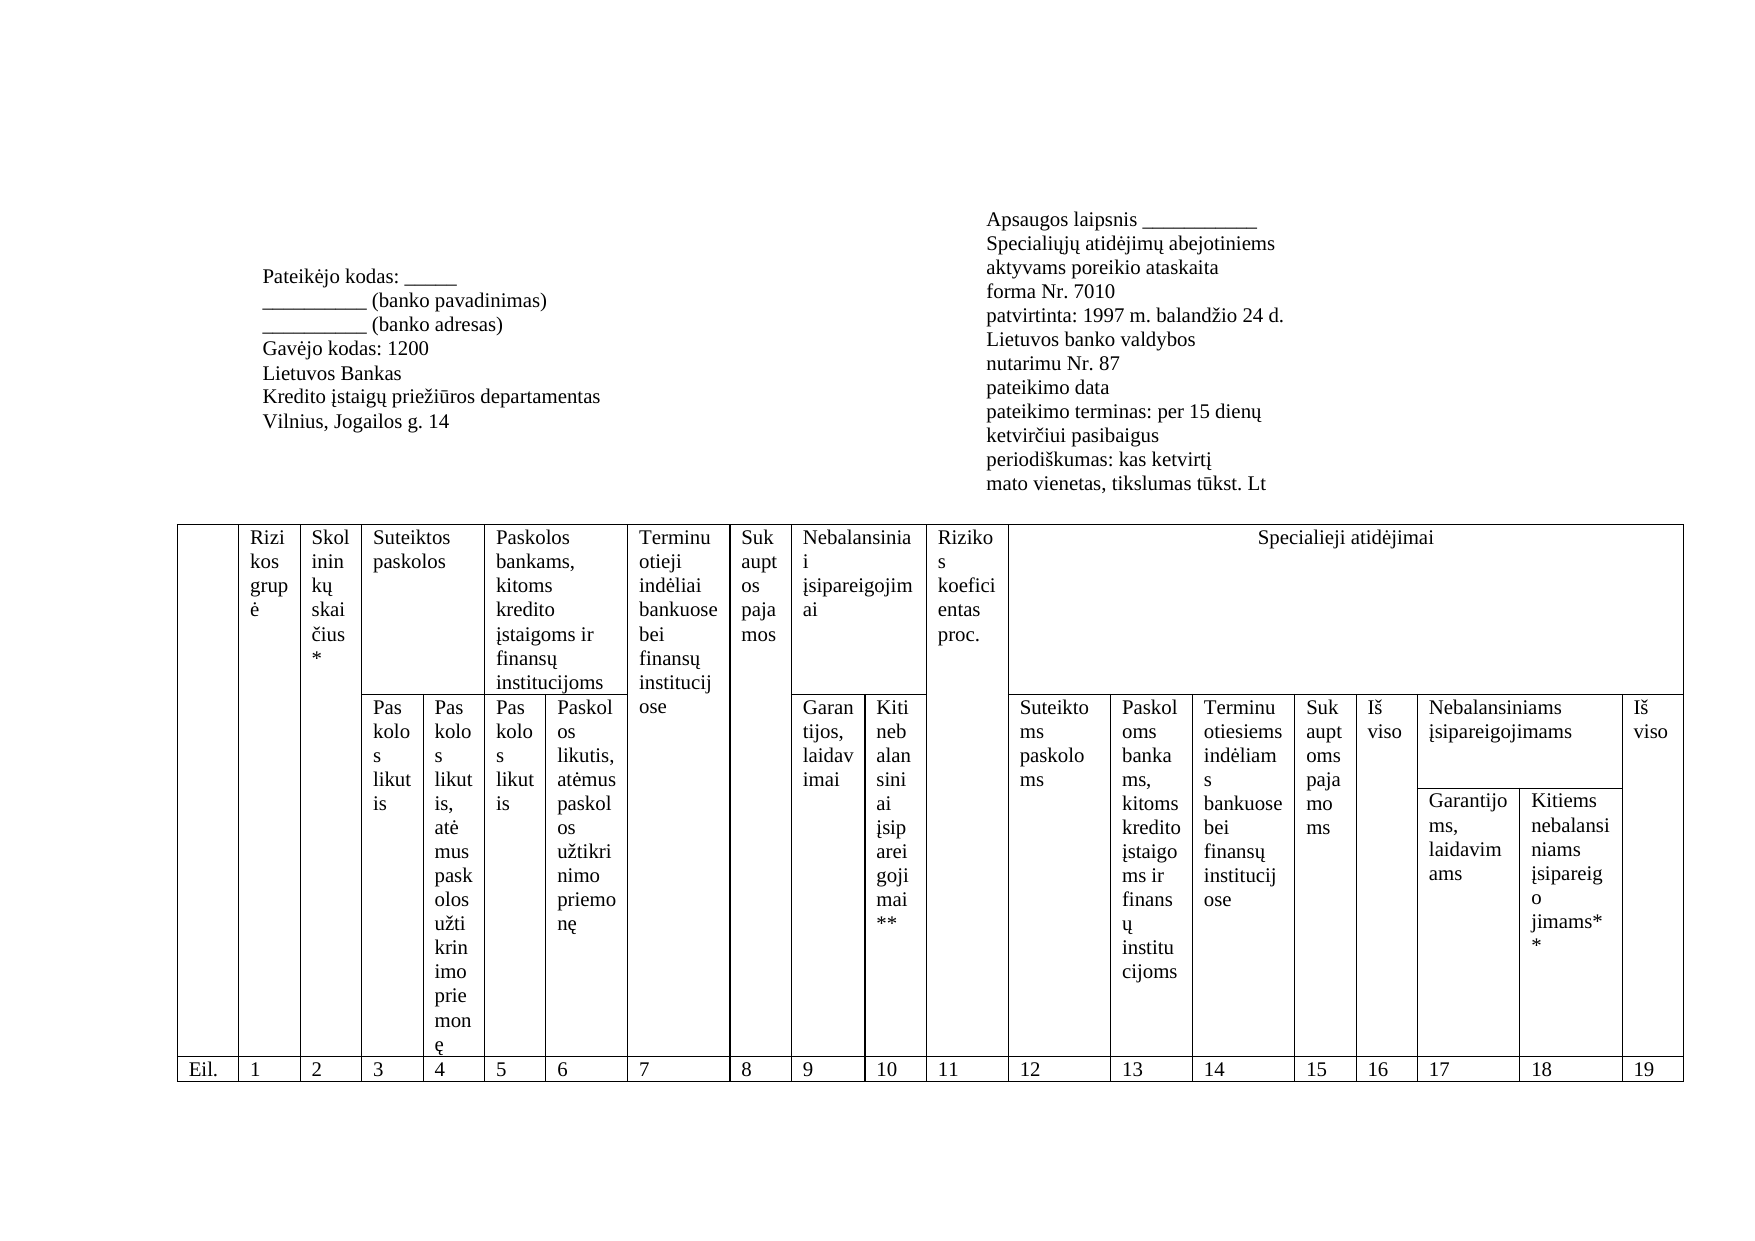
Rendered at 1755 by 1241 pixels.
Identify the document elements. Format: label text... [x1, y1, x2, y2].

table_cell 19 [1623, 1057, 1683, 1081]
table_header Sukauptos pajamos [731, 525, 791, 1056]
table_header Nebalansiniai įsipareigojimai [792, 525, 926, 694]
table_cell 17 [1418, 1057, 1519, 1081]
table_cell Kiti nebalansiniai įsipareigojimai** [866, 695, 926, 1056]
table_cell 5 [485, 1057, 545, 1081]
table_cell 14 [1193, 1057, 1294, 1081]
table_header Skolininkų skaičius* [301, 525, 361, 1056]
table_cell Paskolos likutis [362, 695, 423, 1056]
table_header Apsaugos laipsnis ___________ Specialiųjų atidėjimų abejotiniems aktyvams poreikio ataskaita forma Nr. 7010 patvirtinta: 1997 m. balandžio 24 d. Lietuvos banko valdybos nutarimu Nr. 87 pateikimo data pateikimo terminas: per 15 dienų ketvirčiui pasibaigus periodiškumas: kas ketvirtį mato vienetas, tikslumas tūkst. Lt [975, 207, 1683, 495]
table_cell 13 [1111, 1057, 1192, 1081]
table_header Terminuotieji indėliai bankuose bei finansų institucijose [628, 525, 729, 1056]
table_cell Nebalansiniams įsipareigojimams [1418, 695, 1622, 787]
table_header [178, 525, 238, 1056]
table_cell Terminuotiesiems indėliams bankuose bei finansų institucijose [1193, 695, 1294, 1056]
table_header Specialieji atidėjimai [1009, 525, 1683, 694]
table_cell 10 [866, 1057, 926, 1081]
table_cell Paskolos likutis, atėmus paskolos užtikrinimo priemonę [424, 695, 484, 1056]
table_header Pateikėjo kodas: _____ __________ (banko pavadinimas) __________ (banko adresas) Gavėjo kodas: 1200 Lietuvos Bankas Kredito įstaigų priežiūros departamentas Vilnius, Jogailos g. 14 [177, 207, 975, 495]
table_cell Iš viso [1357, 695, 1417, 1056]
table_header Paskolos bankams, kitoms kredito įstaigoms ir finansų institucijoms [485, 525, 627, 694]
table_cell 16 [1357, 1057, 1417, 1081]
table_cell 1 [239, 1057, 300, 1081]
table_cell 7 [628, 1057, 729, 1081]
table_cell Paskolos likutis, atėmus paskolos užtikrinimo priemonę [546, 695, 627, 1056]
table_cell 2 [301, 1057, 361, 1081]
table_cell 9 [792, 1057, 864, 1081]
table_cell Eil. [178, 1057, 238, 1081]
table_cell 6 [546, 1057, 627, 1081]
table_cell Paskolos likutis [485, 695, 545, 1056]
table_cell Iš viso [1623, 695, 1683, 1056]
table_cell Suteiktoms paskoloms [1009, 695, 1110, 1056]
table_cell 18 [1520, 1057, 1622, 1081]
table_header Rizikos koeficientas proc. [927, 525, 1008, 1056]
table_cell 3 [362, 1057, 423, 1081]
table_cell Paskoloms bankams, kitoms kredito įstaigoms ir finansų institucijoms [1111, 695, 1192, 1056]
table_cell Garantijos, laidavimai [792, 695, 864, 1056]
table_cell Garantijoms, laidavimams [1418, 789, 1519, 1056]
table_cell Kitiems nebalansiniams įsipareigo jimams** [1520, 789, 1622, 1056]
table_cell 4 [424, 1057, 484, 1081]
table_cell 15 [1295, 1057, 1356, 1081]
table_header Suteiktos paskolos [362, 525, 484, 694]
table_cell 8 [731, 1057, 791, 1081]
table_cell Sukauptoms pajamoms [1295, 695, 1356, 1056]
table_cell 12 [1009, 1057, 1110, 1081]
table_header Rizikos grupė [239, 525, 300, 1056]
table_cell 11 [927, 1057, 1008, 1081]
